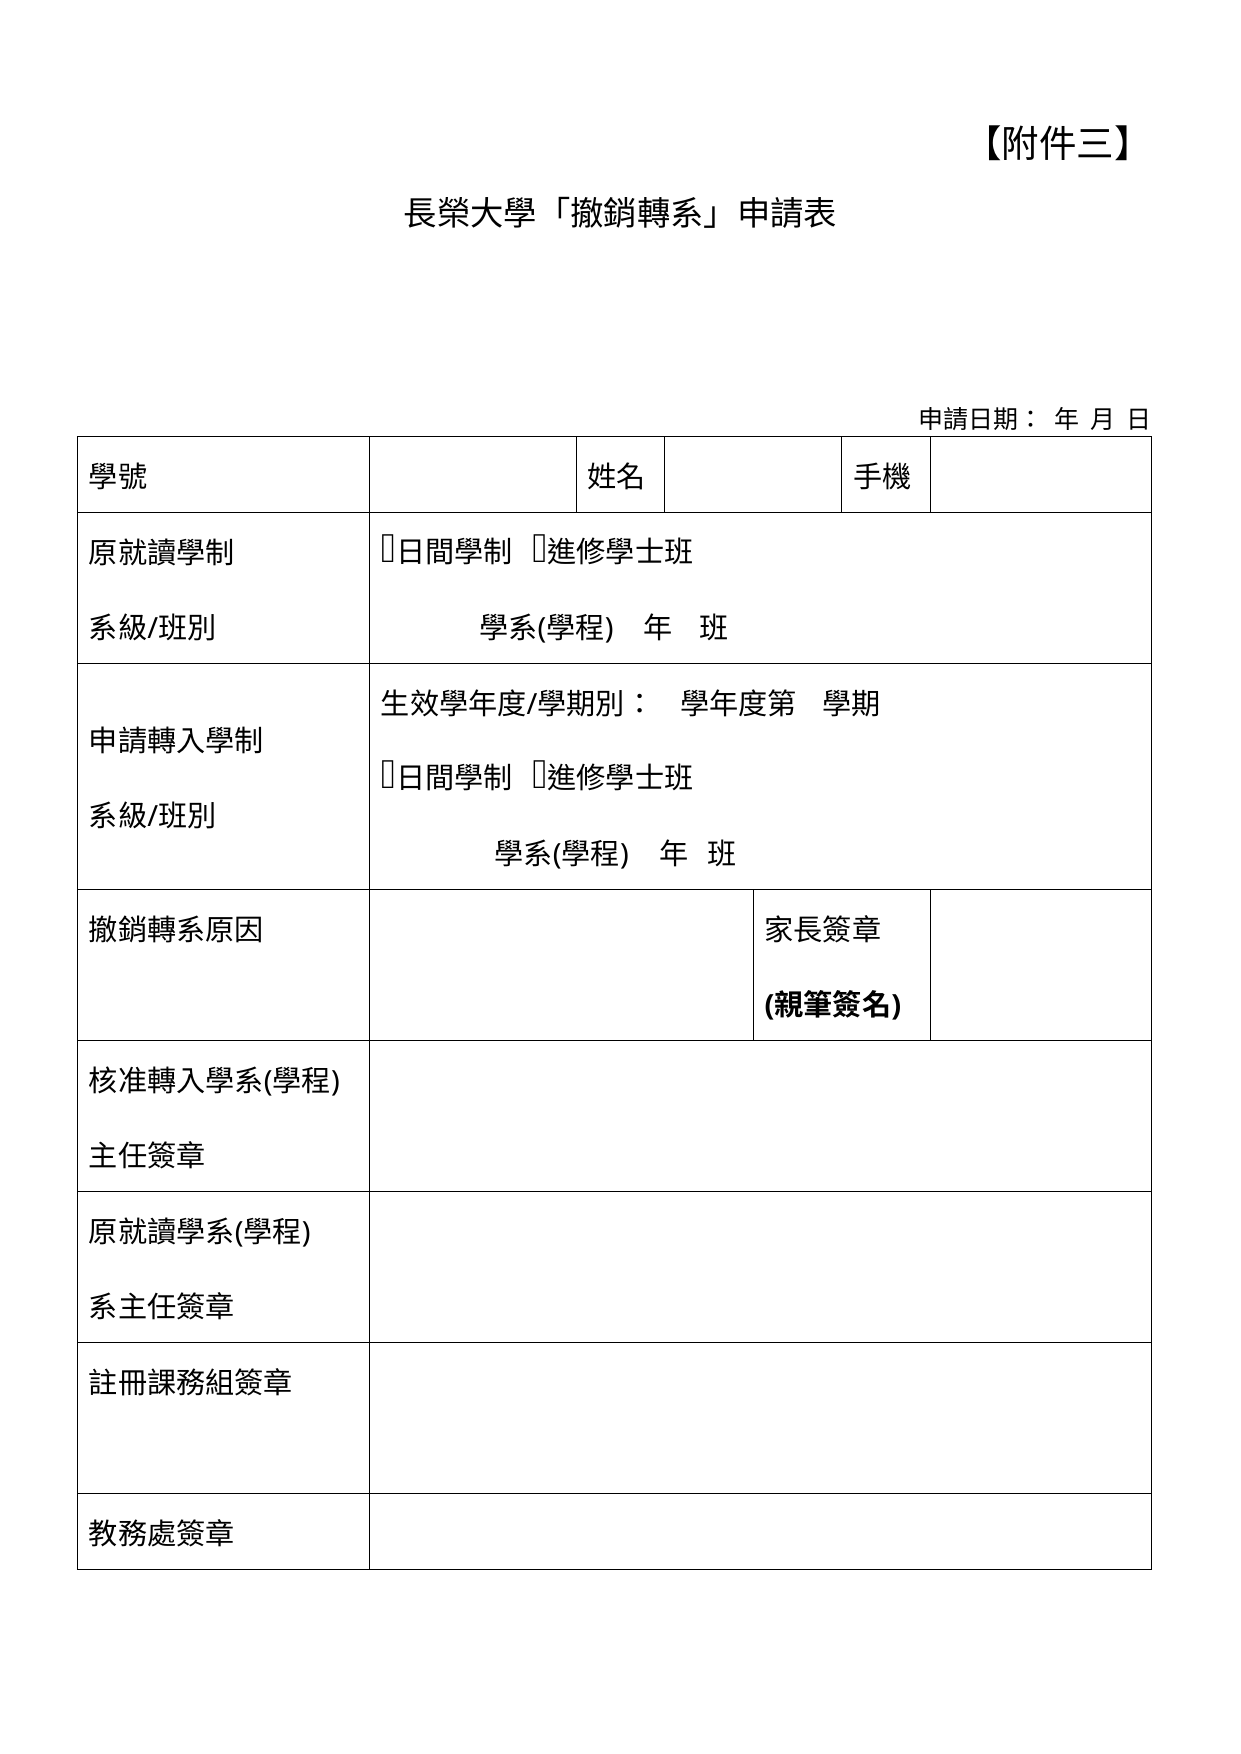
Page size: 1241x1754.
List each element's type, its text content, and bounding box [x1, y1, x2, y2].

table_header [665, 437, 841, 512]
table_cell 撤銷轉系原因 [78, 890, 369, 1040]
table_cell 原就讀學系(學程) 系主任簽章 [78, 1192, 369, 1342]
table_cell 生效學年度/學期別： 學年度第 學期 日間學制 進修學士班 學系(學程) 年 班 [370, 664, 1151, 889]
table_cell [370, 890, 753, 1040]
table_cell [370, 1494, 1151, 1569]
table_cell [370, 1041, 1151, 1191]
table_cell 原就讀學制 系級/班別 [78, 513, 369, 663]
text 長榮大學「撤銷轉系」申請表 [89, 173, 1152, 248]
table_cell 家長簽章 (親筆簽名) [754, 890, 930, 1040]
table_cell [370, 1192, 1151, 1342]
table_cell 日間學制 進修學士班 學系(學程) 年 班 [370, 513, 1151, 663]
table_header [931, 437, 1151, 512]
table_header 手機 [842, 437, 930, 512]
table_cell 註冊課務組簽章 [78, 1343, 369, 1493]
table_cell 教務處簽章 [78, 1494, 369, 1569]
table_cell [370, 1343, 1151, 1493]
table_cell 核准轉入學系(學程)主任簽章 [78, 1041, 369, 1191]
text 申請日期： 年 月 日 [89, 398, 1152, 436]
table_cell [931, 890, 1151, 1040]
table_cell 申請轉入學制 系級/班別 [78, 664, 369, 889]
table_header [370, 437, 576, 512]
table_header 學號 [78, 437, 369, 512]
table_header 姓名 [577, 437, 664, 512]
